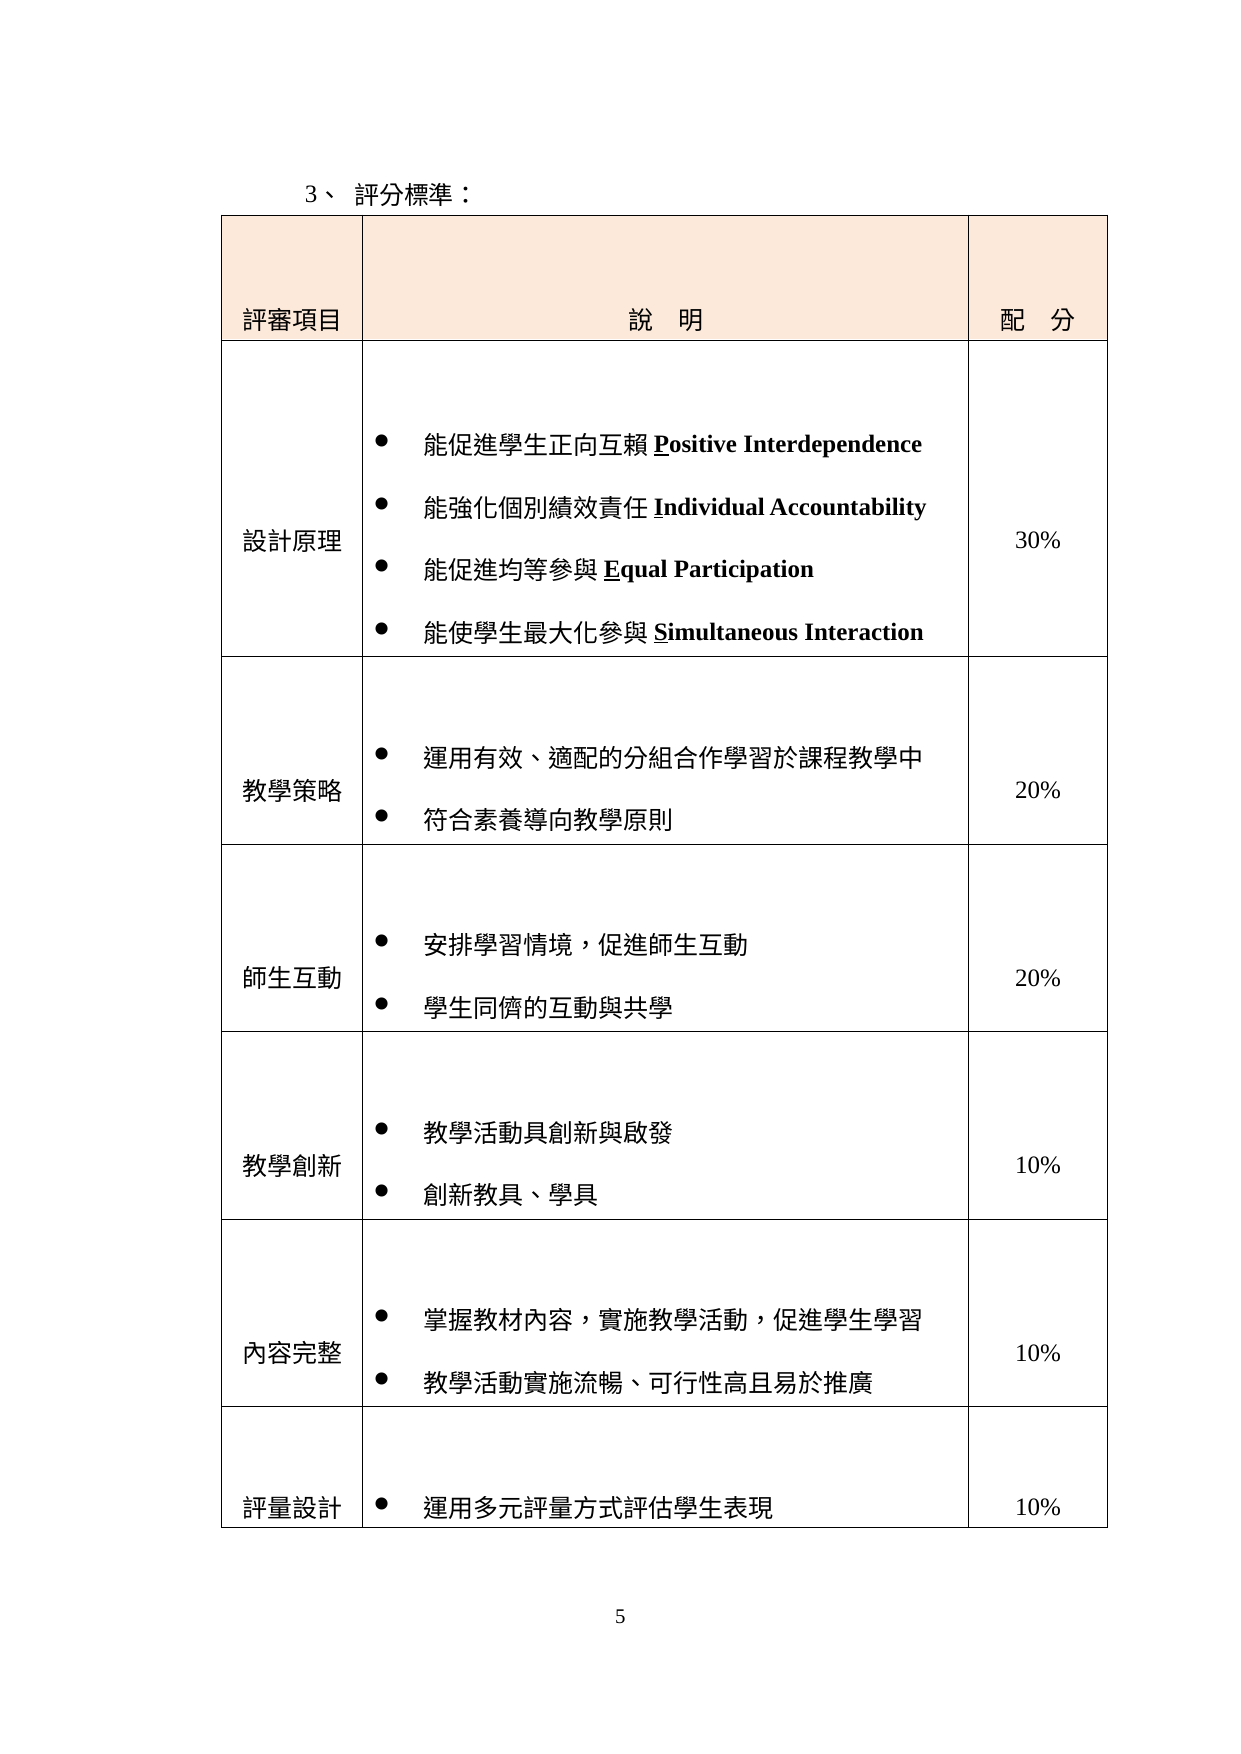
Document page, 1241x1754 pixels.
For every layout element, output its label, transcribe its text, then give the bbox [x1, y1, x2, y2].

table_cell 教學策略 [222, 657, 362, 844]
table_cell 30% [969, 341, 1107, 656]
table_cell 運用多元評量方式評估學生表現 [363, 1407, 968, 1527]
table_cell 評量設計 [222, 1407, 362, 1527]
table_header 評審項目 [222, 216, 362, 339]
table_cell 10% [969, 1407, 1107, 1527]
table_cell 10% [969, 1220, 1107, 1406]
table_cell 教學活動具創新與啟發 創新教具、學具 [363, 1032, 968, 1219]
table_cell 掌握教材內容，實施教學活動，促進學生學習 教學活動實施流暢、可行性高且易於推廣 [363, 1220, 968, 1406]
table_cell 安排學習情境，促進師生互動 學生同儕的互動與共學 [363, 845, 968, 1031]
table_cell 設計原理 [222, 341, 362, 656]
table_cell 師生互動 [222, 845, 362, 1031]
table_cell 運用有效、適配的分組合作學習於課程教學中 符合素養導向教學原則 [363, 657, 968, 844]
table_cell 能促進學生正向互賴Positive Interdependence 能強化個別績效責任Individual Accountability 能促進均等參與Equal Participation 能使學生最大化參與Simultaneous Interaction [363, 341, 968, 656]
table_header 配 分 [969, 216, 1107, 339]
table_cell 20% [969, 845, 1107, 1031]
table_header 說 明 [363, 216, 968, 339]
table_cell 內容完整 [222, 1220, 362, 1406]
list 評分標準： [304, 152, 1128, 214]
table_cell 教學創新 [222, 1032, 362, 1219]
table_cell 20% [969, 657, 1107, 844]
table_cell 10% [969, 1032, 1107, 1219]
